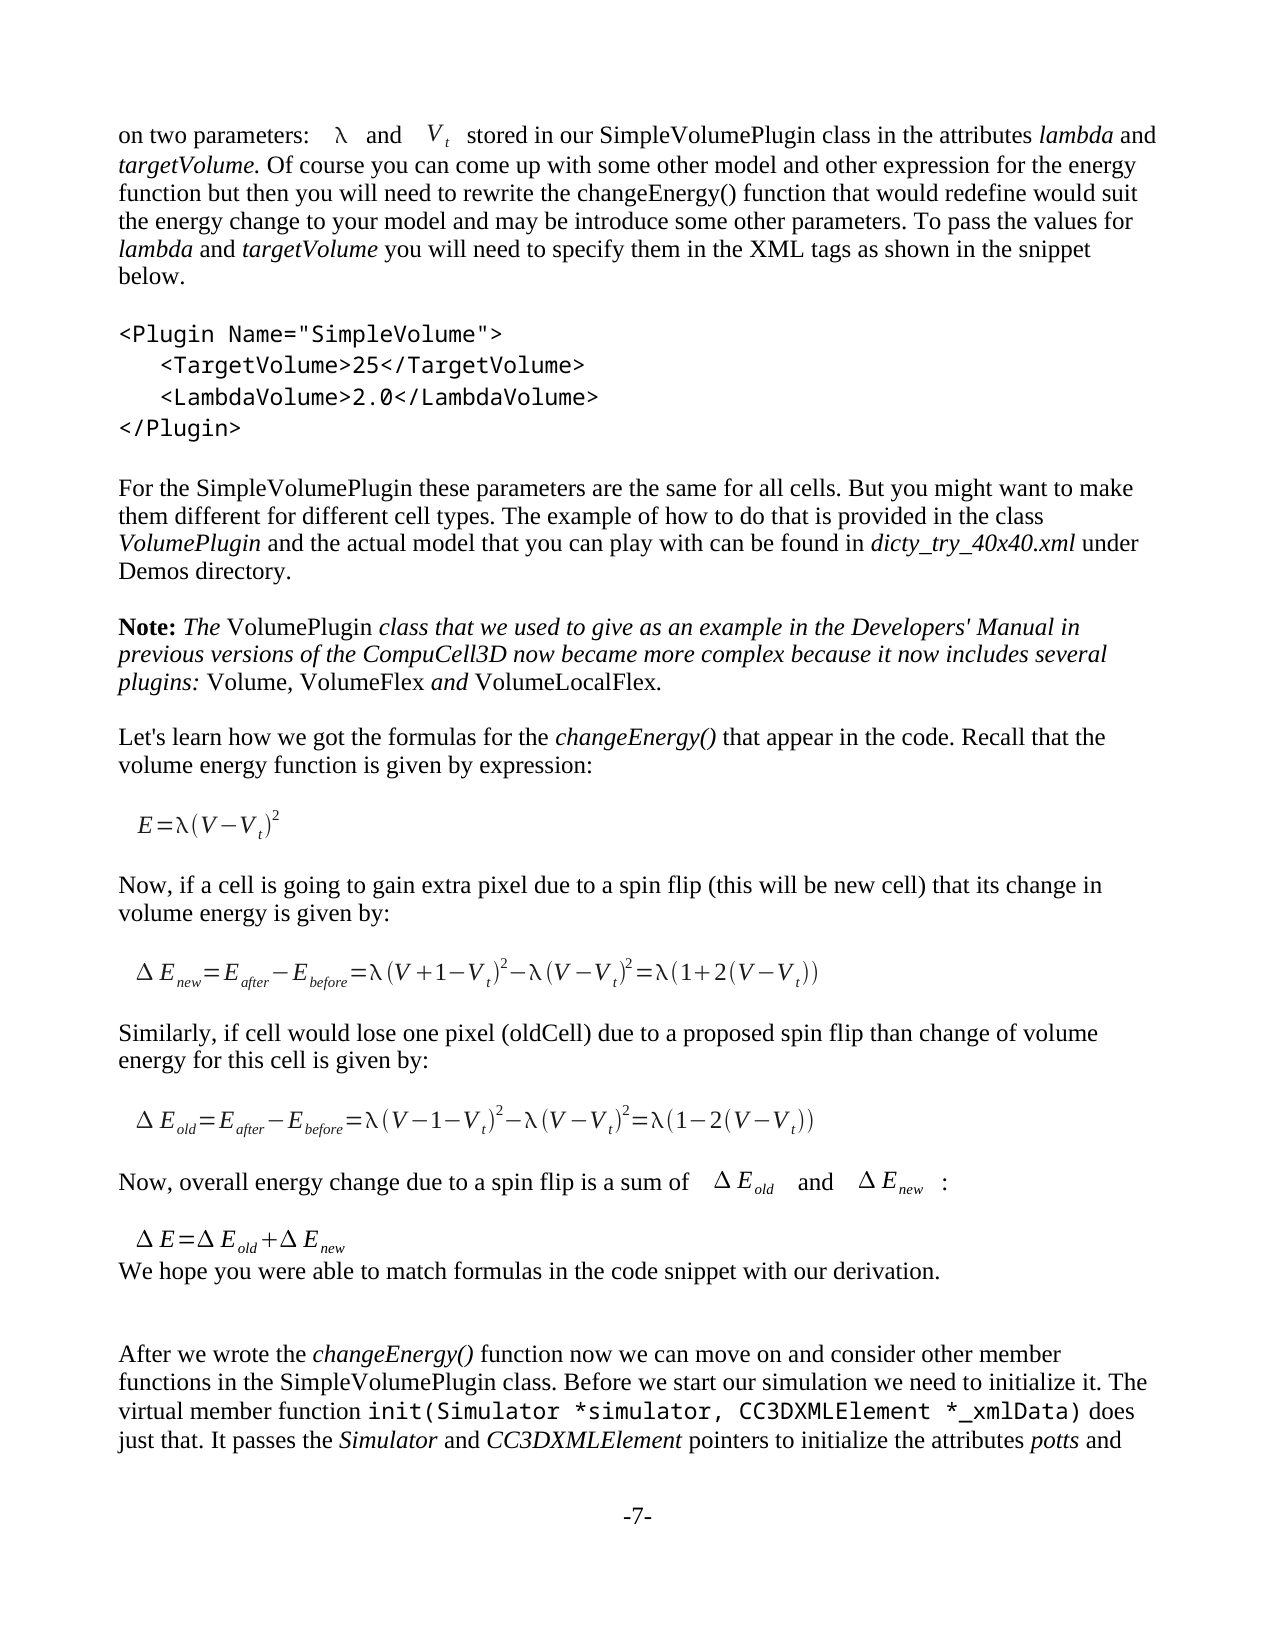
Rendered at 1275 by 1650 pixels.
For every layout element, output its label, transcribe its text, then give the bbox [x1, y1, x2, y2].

text For the SimpleVolumePlugin these parameters are the same for all cells. But you might want to make them different for different cell types. The example of how to do that is provided in the class VolumePlugin and the actual model that you can play with can be found in dicty_try_40x40.xml under Demos directory. [118, 474, 1157, 585]
text <Plugin Name="SimpleVolume"> [118, 318, 1157, 349]
text Note: The VolumePlugin class that we used to give as an example in the Developers' Manual in previous versions of the CompuCell3D now became more complex because it now includes several plugins: Volume, VolumeFlex and VolumeLocalFlex. [118, 613, 1157, 696]
text OK, back to the volume energy. The volume energy has the expression that depends on two parameters: and stored in our SimpleVolumePlugin class in the attributes lambda and targetVolume. Of course you can come up with some other model and other expression for the energy function but then you will need to rewrite the changeEnergy() function that would redefine would suit the energy change to your model and may be introduce some other parameters. To pass the values for lambda and targetVolume you will need to specify them in the XML tags as shown in the snippet below. [118, 118, 1157, 290]
text Now, if a cell is going to gain extra pixel due to a spin flip (this will be new cell) that its change in volume energy is given by: [118, 871, 1157, 927]
text After we wrote the changeEnergy() function now we can move on and consider other member functions in the SimpleVolumePlugin class. Before we start our simulation we need to initialize it. The virtual member function init(Simulator *simulator, CC3DXMLElement *_xmlData) does just that. It passes the Simulator and CC3DXMLElement pointers to initialize the attributes potts and [118, 1340, 1157, 1454]
text Now, overall energy change due to a spin flip is a sum of and : [118, 1166, 1157, 1198]
text </Plugin> [118, 412, 1157, 443]
text <TargetVolume>25</TargetVolume> [118, 349, 1157, 380]
text Let's learn how we got the formulas for the changeEnergy() that appear in the code. Recall that the volume energy function is given by expression: [118, 723, 1157, 779]
text Similarly, if cell would lose one pixel (oldCell) due to a proposed spin flip than change of volume energy for this cell is given by: [118, 1019, 1157, 1074]
text <LambdaVolume>2.0</LambdaVolume> [118, 380, 1157, 412]
text We hope you were able to match formulas in the code snippet with our derivation. [118, 1257, 1157, 1284]
